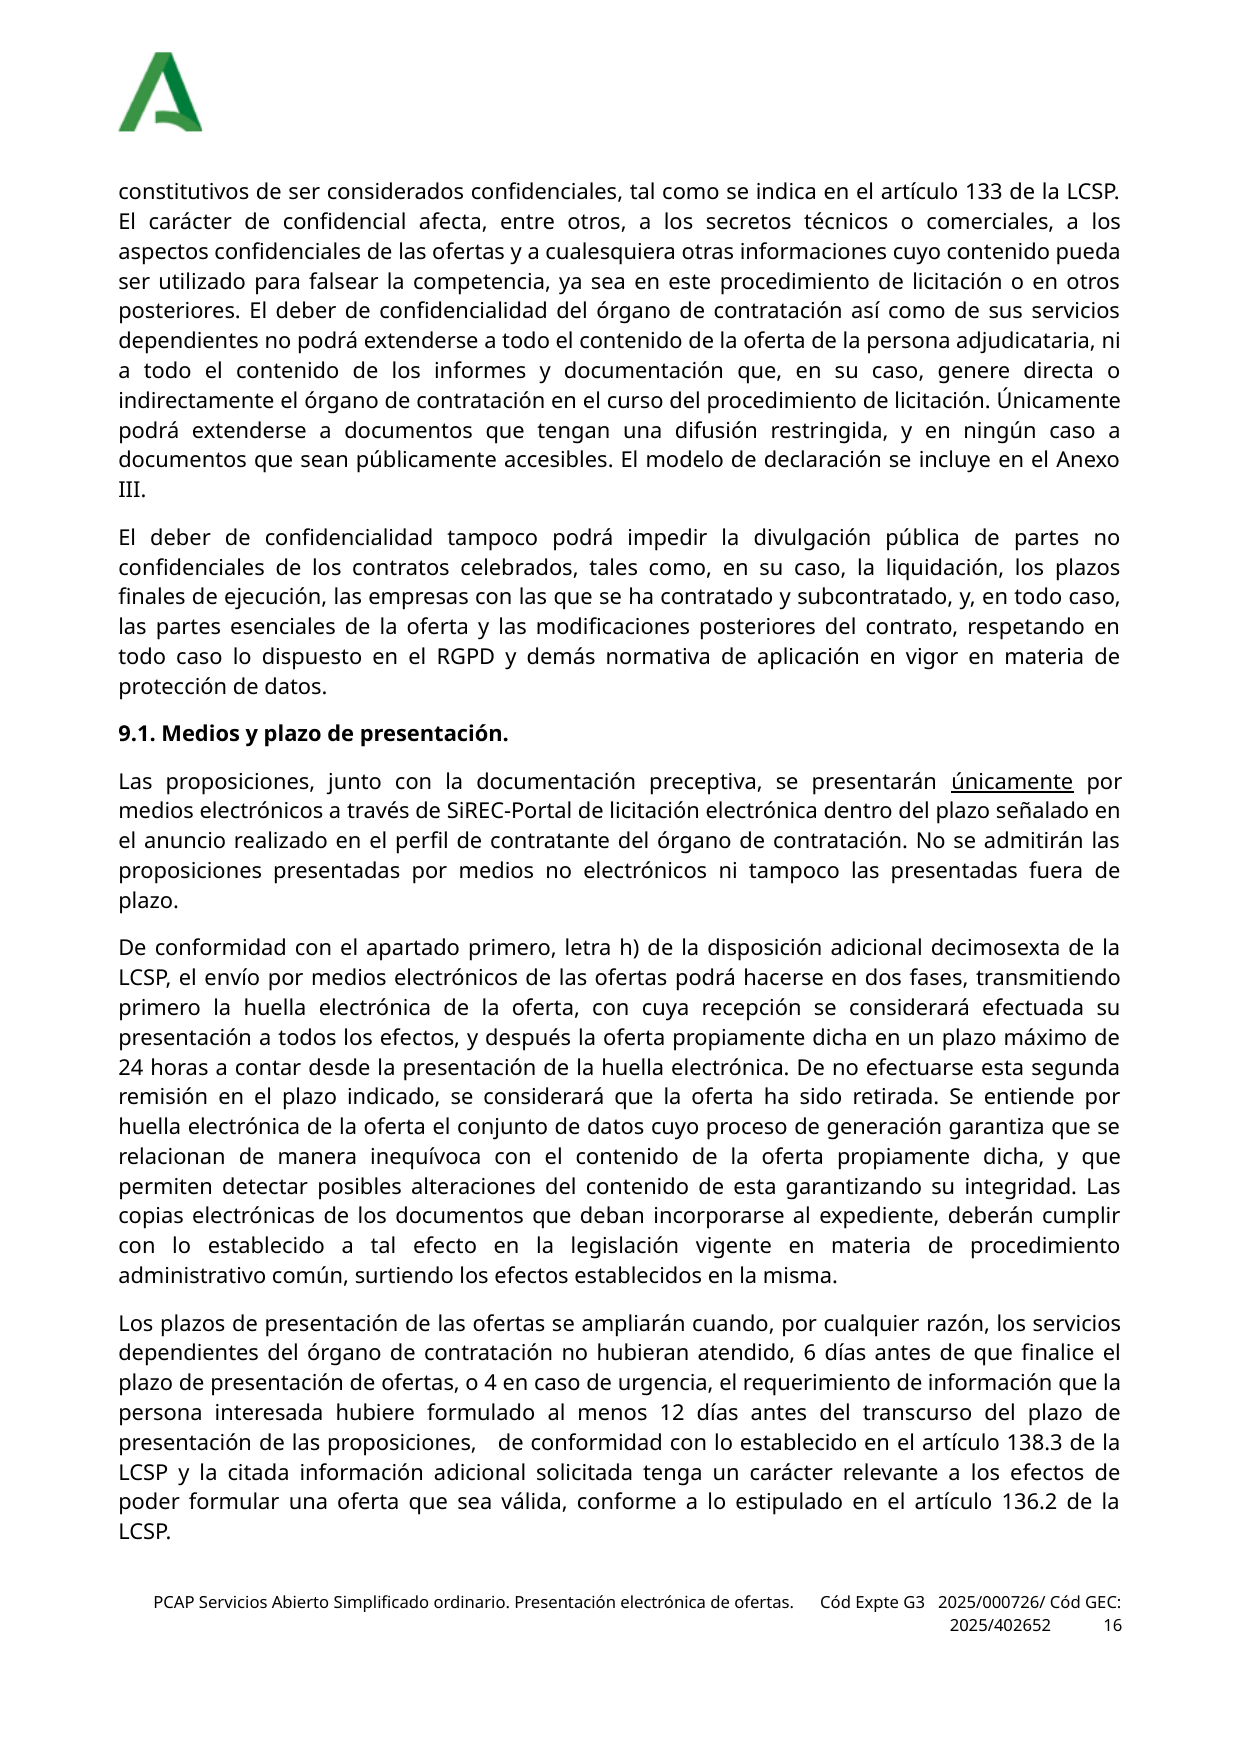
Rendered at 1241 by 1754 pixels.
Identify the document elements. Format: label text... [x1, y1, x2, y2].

text Las proposiciones, junto con la documentación preceptiva, se presentarán únicamente por medios electrónicos a través de SiREC-Portal de licitación electrónica dentro del plazo señalado en el anuncio realizado en el perfil de contratante del órgano de contratación. No se admitirán las proposiciones presentadas por medios no electrónicos ni tampoco las presentadas fuera de plazo. [118, 766, 1122, 915]
text Los plazos de presentación de las ofertas se ampliarán cuando, por cualquier razón, los servicios dependientes del órgano de contratación no hubieran atendido, 6 días antes de que finalice el plazo de presentación de ofertas, o 4 en caso de urgencia, el requerimiento de información que la persona interesada hubiere formulado al menos 12 días antes del transcurso del plazo de presentación de las proposiciones, de conformidad con lo establecido en el artículo 138.3 de la LCSP y la citada información adicional solicitada tenga un carácter relevante a los efectos de poder formular una oferta que sea válida, conforme a lo estipulado en el artículo 136.2 de la LCSP. [118, 1308, 1122, 1546]
text El deber de confidencialidad tampoco podrá impedir la divulgación pública de partes no confidenciales de los contratos celebrados, tales como, en su caso, la liquidación, los plazos finales de ejecución, las empresas con las que se ha contratado y subcontratado, y, en todo caso, las partes esenciales de la oferta y las modificaciones posteriores del contrato, respetando en todo caso lo dispuesto en el RGPD y demás normativa de aplicación en vigor en materia de protección de datos. [118, 522, 1122, 701]
picture [171, 9, 203, 151]
text constitutivos de ser considerados confidenciales, tal como se indica en el artículo 133 de la LCSP. El carácter de confidencial afecta, entre otros, a los secretos técnicos o comerciales, a los aspectos confidenciales de las ofertas y a cualesquiera otras informaciones cuyo contenido pueda ser utilizado para falsear la competencia, ya sea en este procedimiento de licitación o en otros posteriores. El deber de confidencialidad del órgano de contratación así como de sus servicios dependientes no podrá extenderse a todo el contenido de la oferta de la persona adjudicataria, ni a todo el contenido de los informes y documentación que, en su caso, genere directa o indirectamente el órgano de contratación en el curso del procedimiento de licitación. Únicamente podrá extenderse a documentos que tengan una difusión restringida, y en ningún caso a documentos que sean públicamente accesibles. El modelo de declaración se incluye en el Anexo III. [118, 176, 1122, 504]
subtitle 9.1. Medios y plazo de presentación. [118, 718, 1122, 748]
text De conformidad con el apartado primero, letra h) de la disposición adicional decimosexta de la LCSP, el envío por medios electrónicos de las ofertas podrá hacerse en dos fases, transmitiendo primero la huella electrónica de la oferta, con cuya recepción se considerará efectuada su presentación a todos los efectos, y después la oferta propiamente dicha en un plazo máximo de 24 horas a contar desde la presentación de la huella electrónica. De no efectuarse esta segunda remisión en el plazo indicado, se considerará que la oferta ha sido retirada. Se entiende por huella electrónica de la oferta el conjunto de datos cuyo proceso de generación garantiza que se relacionan de manera inequívoca con el contenido de la oferta propiamente dicha, y que permiten detectar posibles alteraciones del contenido de esta garantizando su integridad. Las copias electrónicas de los documentos que deban incorporarse al expediente, deberán cumplir con lo establecido a tal efecto en la legislación vigente en materia de procedimiento administrativo común, surtiendo los efectos establecidos en la misma. [118, 932, 1122, 1290]
